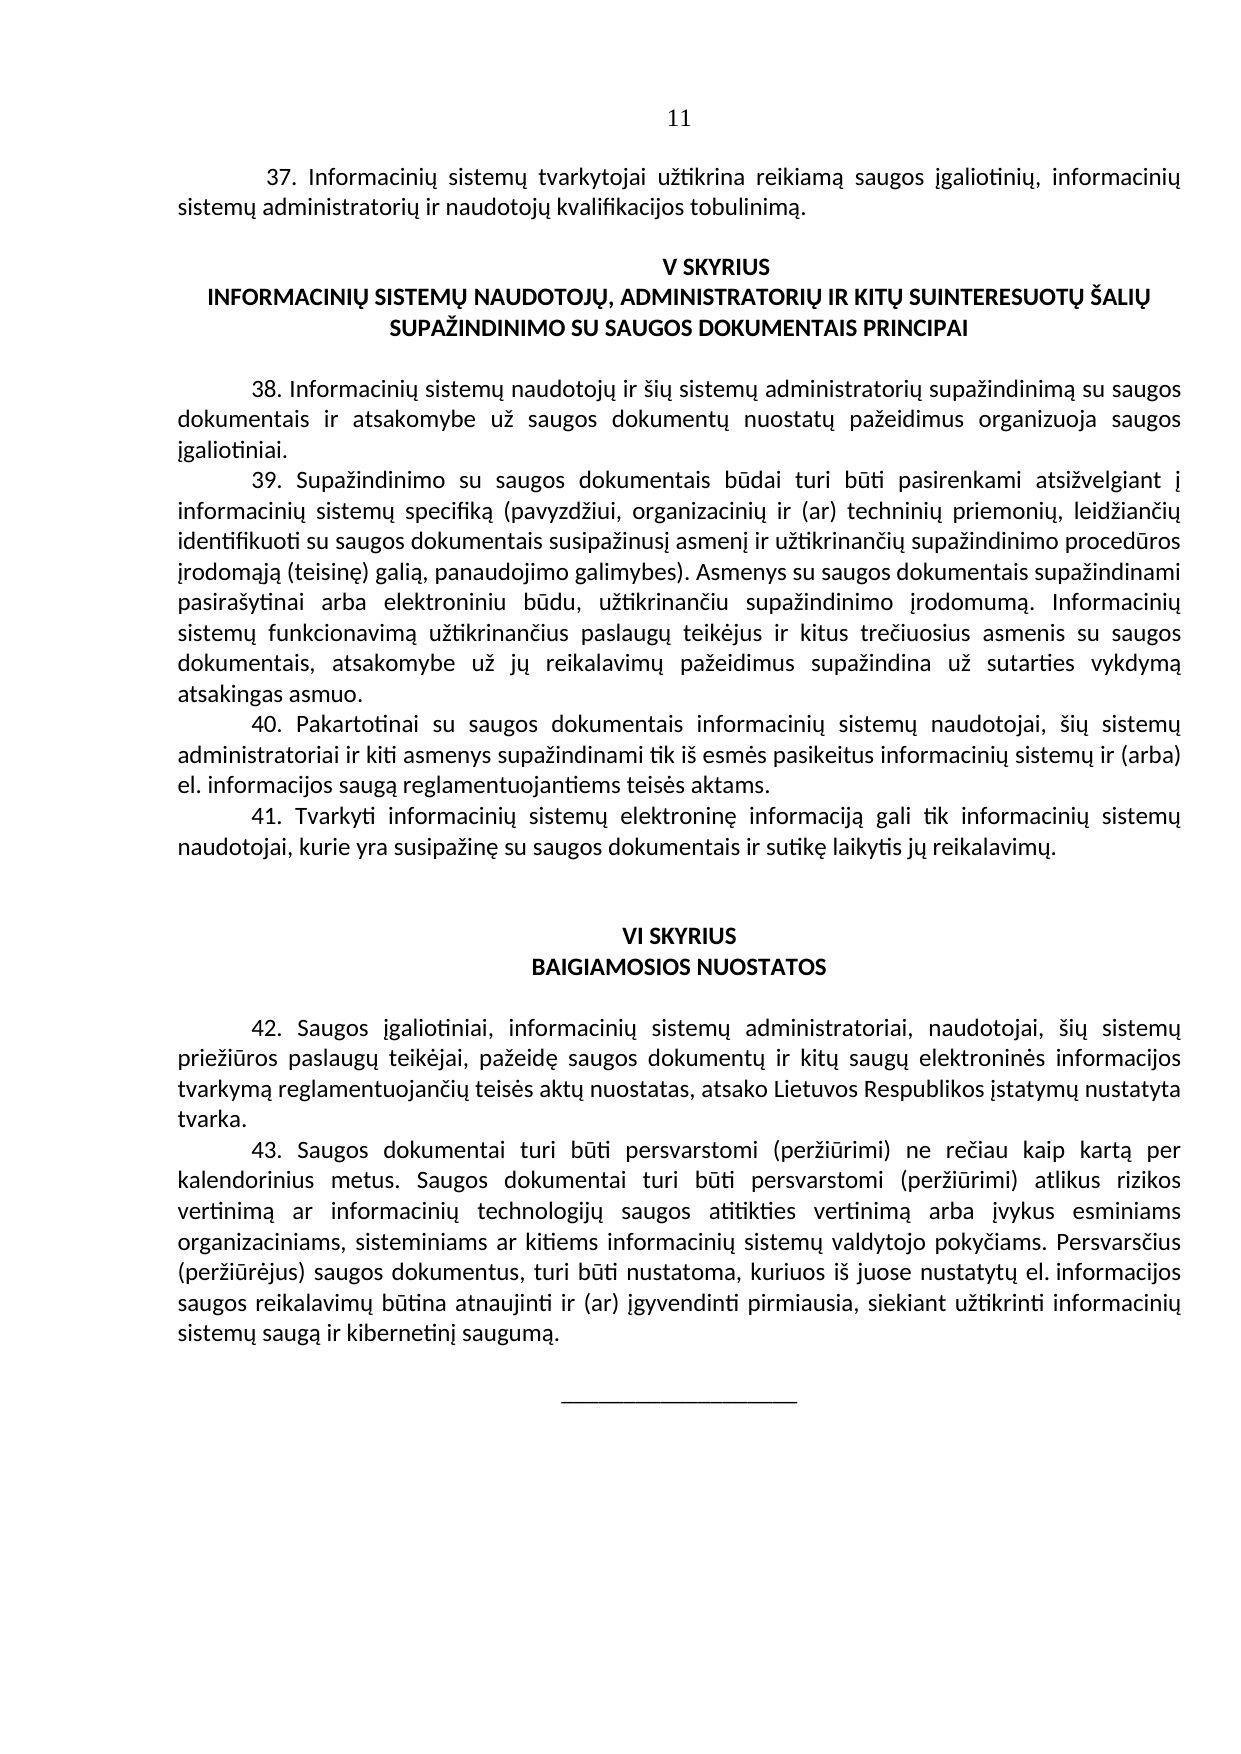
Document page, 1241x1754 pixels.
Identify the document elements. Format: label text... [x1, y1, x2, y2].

text BAIGIAMOSIOS NUOSTATOS [177, 951, 1181, 981]
text ___________________ [177, 1376, 1181, 1407]
text 42. Saugos įgaliotiniai, informacinių sistemų administratoriai, naudotojai, šių sistemų priežiūros paslaugų teikėjai, pažeidę saugos dokumentų ir kitų saugų elektroninės informacijos tvarkymą reglamentuojančių teisės aktų nuostatas, atsako Lietuvos Respublikos įstatymų nustatyta tvarka. [177, 1012, 1181, 1134]
text 41. Tvarkyti informacinių sistemų elektroninę informaciją gali tik informacinių sistemų naudotojai, kurie yra susipažinę su saugos dokumentais ir sutikę laikytis jų reikalavimų. [177, 800, 1181, 861]
text 39. Supažindinimo su saugos dokumentais būdai turi būti pasirenkami atsižvelgiant į informacinių sistemų specifiką (pavyzdžiui, organizacinių ir (ar) techninių priemonių, leidžiančių identifikuoti su saugos dokumentais susipažinusį asmenį ir užtikrinančių supažindinimo procedūros įrodomąją (teisinę) galią, panaudojimo galimybes). Asmenys su saugos dokumentais supažindinami pasirašytinai arba elektroniniu būdu, užtikrinančiu supažindinimo įrodomumą. Informacinių sistemų funkcionavimą užtikrinančius paslaugų teikėjus ir kitus trečiuosius asmenis su saugos dokumentais, atsakomybe už jų reikalavimų pažeidimus supažindina už sutarties vykdymą atsakingas asmuo. [177, 464, 1181, 708]
text VI SKYRIUS [177, 920, 1181, 951]
text 38. Informacinių sistemų naudotojų ir šių sistemų administratorių supažindinimą su saugos dokumentais ir atsakomybe už saugos dokumentų nuostatų pažeidimus organizuoja saugos įgaliotiniai. [177, 373, 1181, 464]
text INFORMACINIŲ SISTEMŲ naudotojų, administratorių ir kitų suinteresuotų šalių supažindinimo su saugos dokumentais principai [177, 281, 1181, 342]
text V SKYRIUS [251, 251, 1181, 281]
text 37. Informacinių sistemų tvarkytojai užtikrina reikiamą saugos įgaliotinių, informacinių sistemų administratorių ir naudotojų kvalifikacijos tobulinimą. [177, 161, 1181, 222]
text 43. Saugos dokumentai turi būti persvarstomi (peržiūrimi) ne rečiau kaip kartą per kalendorinius metus. Saugos dokumentai turi būti persvarstomi (peržiūrimi) atlikus rizikos vertinimą ar informacinių technologijų saugos atitikties vertinimą arba įvykus esminiams organizaciniams, sisteminiams ar kitiems informacinių sistemų valdytojo pokyčiams. Persvarsčius (peržiūrėjus) saugos dokumentus, turi būti nustatoma, kuriuos iš juose nustatytų el. informacijos saugos reikalavimų būtina atnaujinti ir (ar) įgyvendinti pirmiausia, siekiant užtikrinti informacinių sistemų saugą ir kibernetinį saugumą. [177, 1134, 1181, 1348]
text 40. Pakartotinai su saugos dokumentais informacinių sistemų naudotojai, šių sistemų administratoriai ir kiti asmenys supažindinami tik iš esmės pasikeitus informacinių sistemų ir (arba) el. informacijos saugą reglamentuojantiems teisės aktams. [177, 708, 1181, 800]
